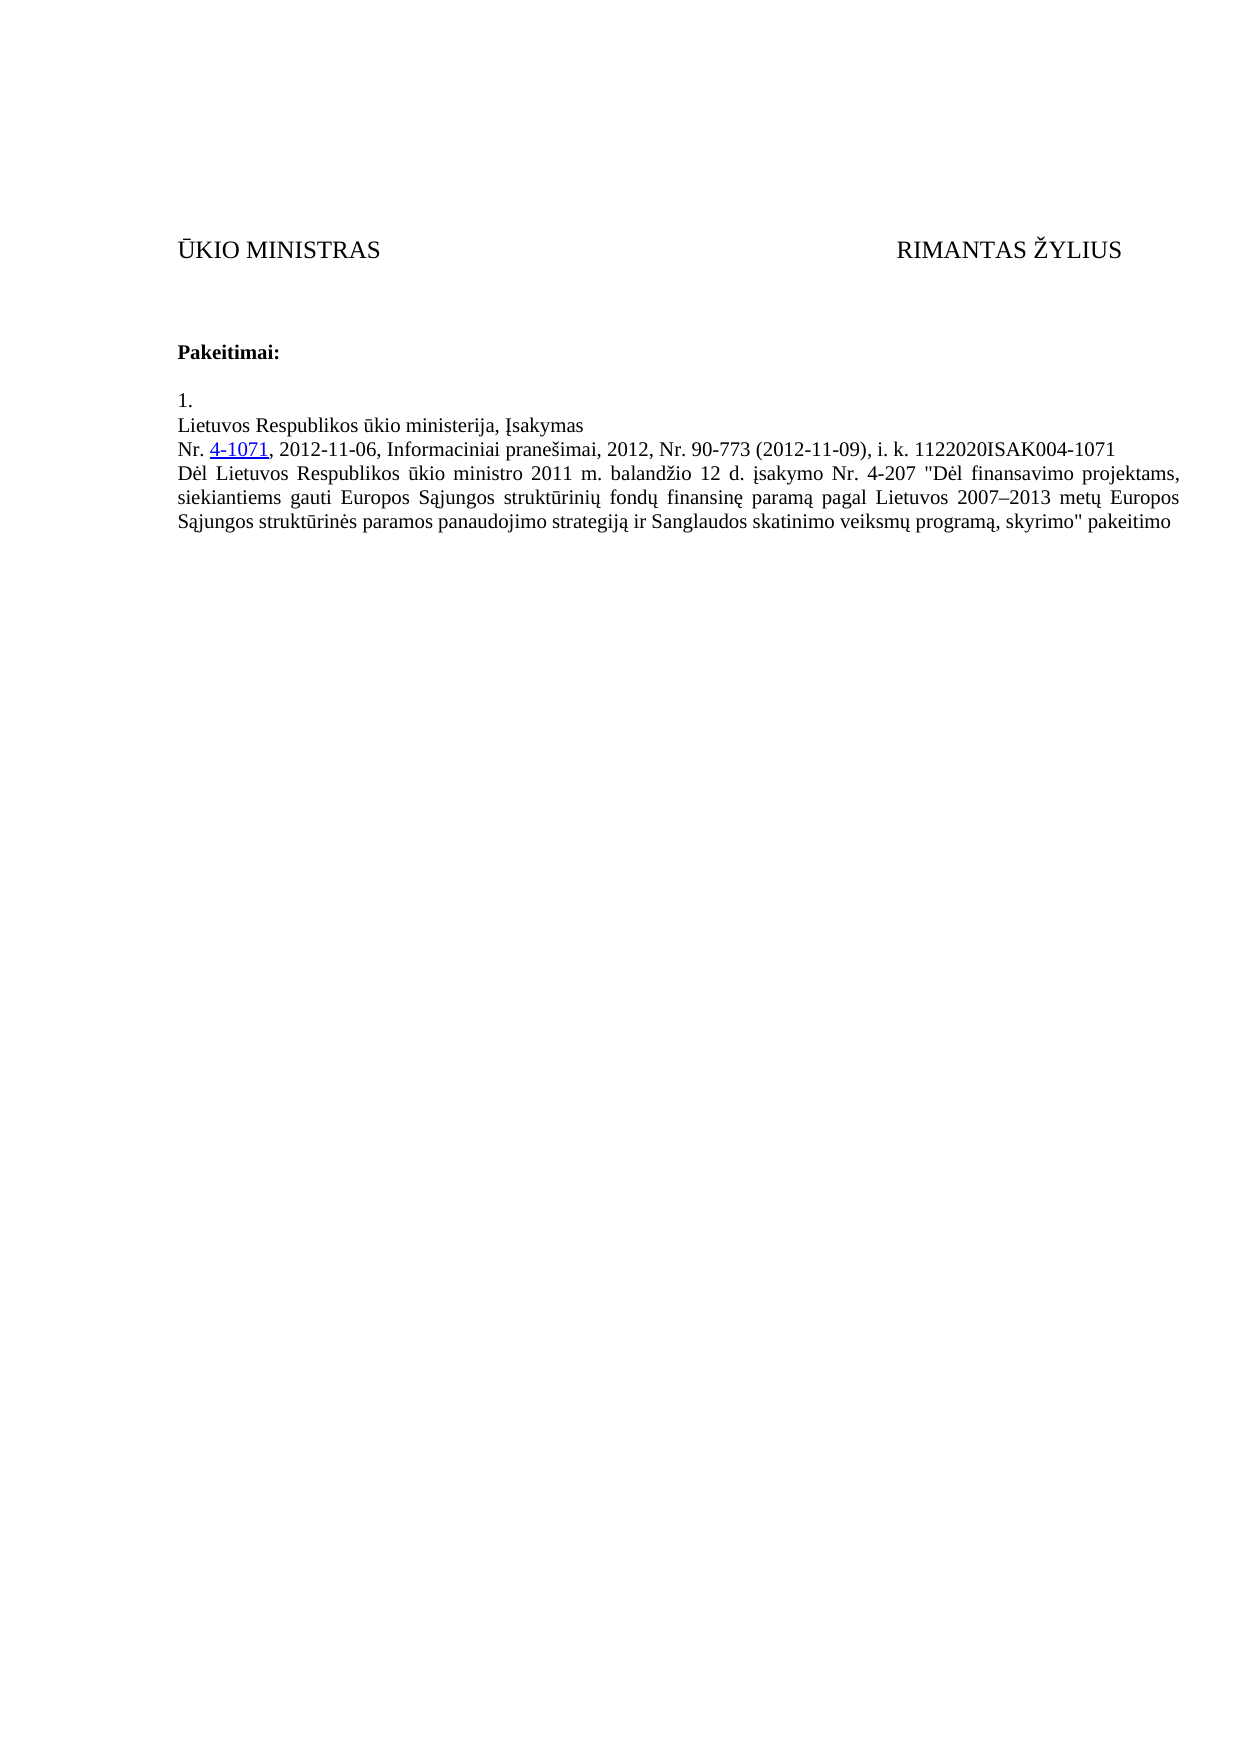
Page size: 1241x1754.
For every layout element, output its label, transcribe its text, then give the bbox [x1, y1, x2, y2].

text Dėl Lietuvos Respublikos ūkio ministro 2011 m. balandžio 12 d. įsakymo Nr. 4-207 "Dėl finansavimo projektams, siekiantiems gauti Europos Sąjungos struktūrinių fondų finansinę paramą pagal Lietuvos 2007–2013 metų Europos Sąjungos struktūrinės paramos panaudojimo strategiją ir Sanglaudos skatinimo veiksmų programą, skyrimo" pakeitimo [177, 461, 1181, 533]
text Ūkio ministras Rimantas Žylius [177, 235, 1181, 263]
text Pakeitimai: [177, 340, 1181, 364]
text Nr. 4-1071, 2012-11-06, Informaciniai pranešimai, 2012, Nr. 90-773 (2012-11-09), i. k. 1122020ISAK004-1071 [177, 437, 1181, 461]
text Lietuvos Respublikos ūkio ministerija, Įsakymas [177, 412, 1181, 437]
text 1. [177, 388, 1181, 412]
